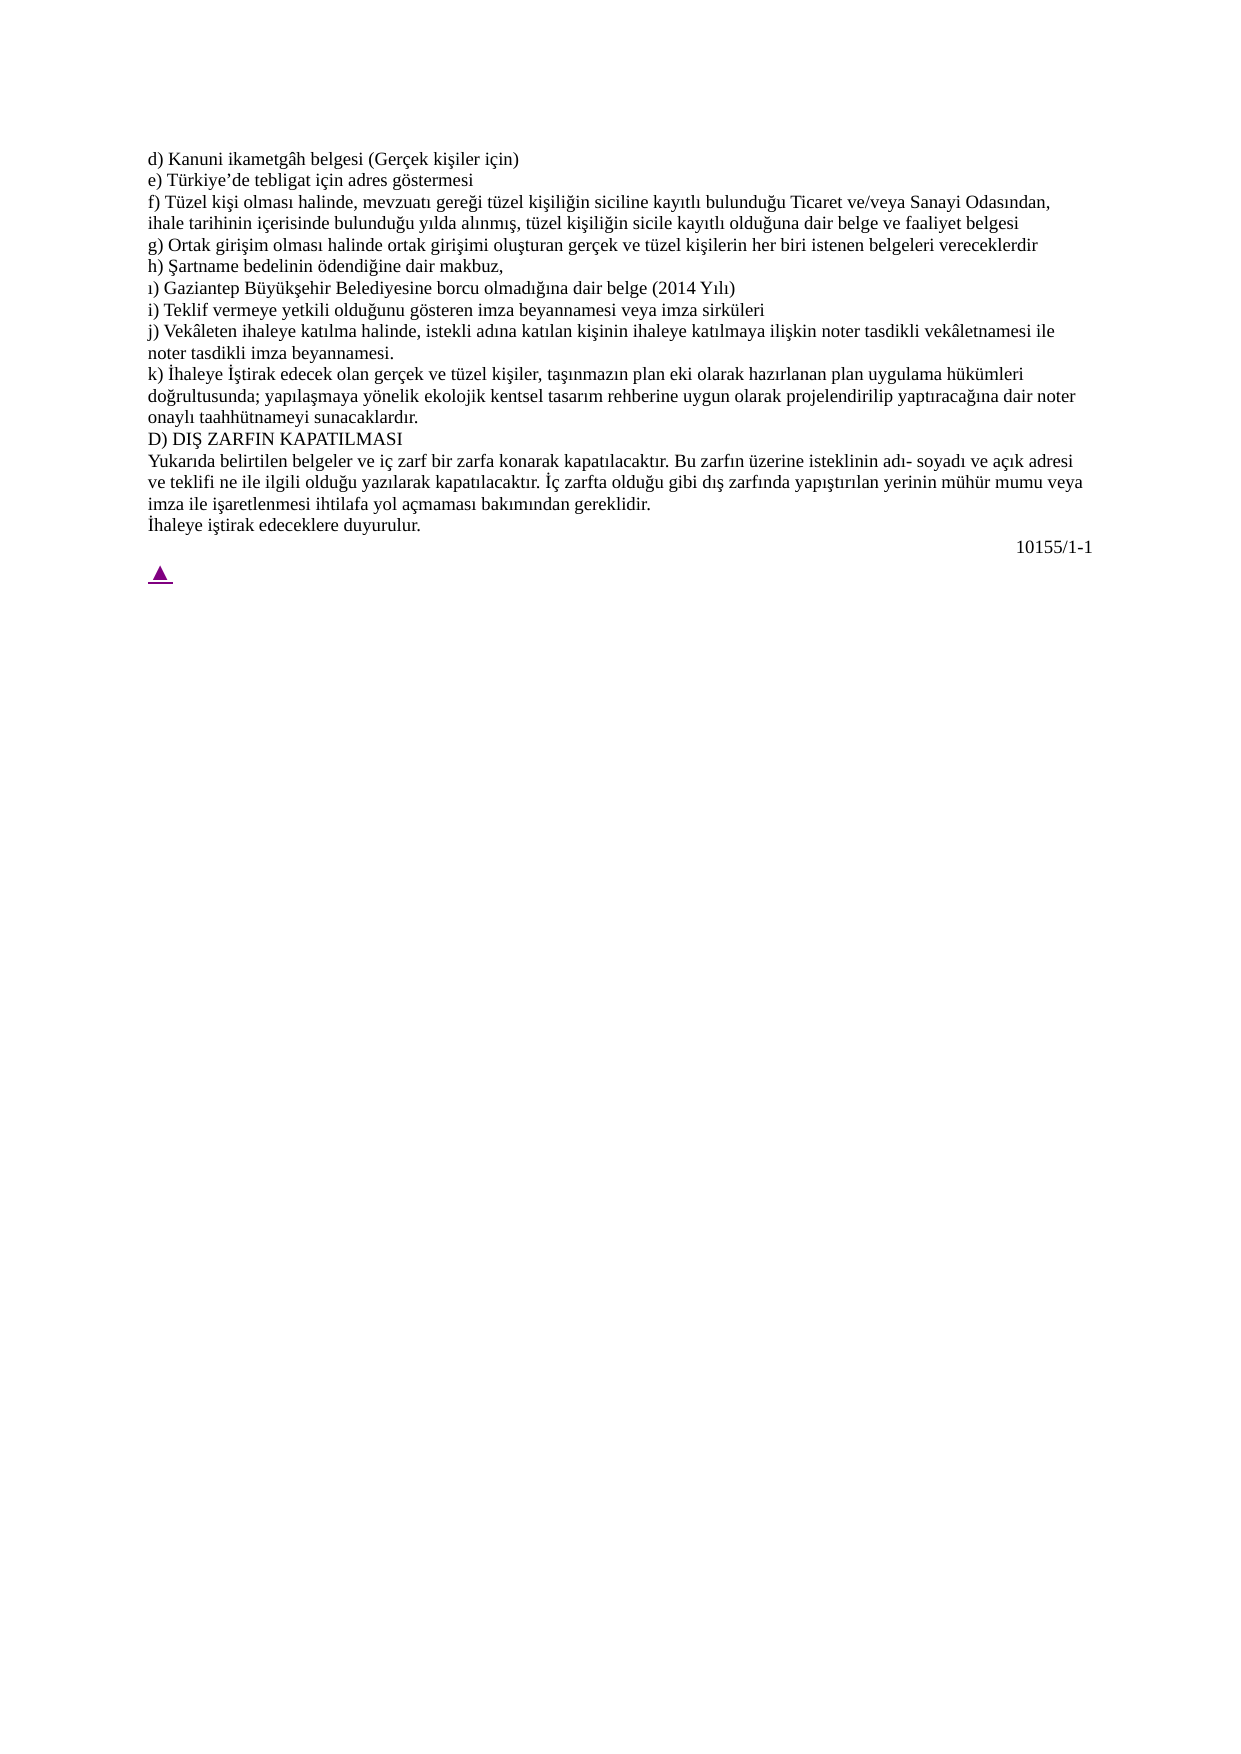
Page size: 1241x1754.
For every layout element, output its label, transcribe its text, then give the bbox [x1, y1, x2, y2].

text D) DIŞ ZARFIN KAPATILMASI [148, 428, 1093, 449]
text k) İhaleye İştirak edecek olan gerçek ve tüzel kişiler, taşınmazın plan eki olarak hazırlanan plan uygulama hükümleri doğrultusunda; yapılaşmaya yönelik ekolojik kentsel tasarım rehberine uygun olarak projelendirilip yaptıracağına dair noter onaylı taahhütnameyi sunacaklardır. [148, 363, 1093, 428]
text j) Vekâleten ihaleye katılma halinde, istekli adına katılan kişinin ihaleye katılmaya ilişkin noter tasdikli vekâletnamesi ile noter tasdikli imza beyannamesi. [148, 320, 1093, 363]
text g) Ortak girişim olması halinde ortak girişimi oluşturan gerçek ve tüzel kişilerin her biri istenen belgeleri vereceklerdir [148, 234, 1093, 255]
text İhaleye iştirak edeceklere duyurulur. [148, 514, 1093, 536]
text ı) Gaziantep Büyükşehir Belediyesine borcu olmadığına dair belge (2014 Yılı) [148, 277, 1093, 298]
text 10155/1-1 [148, 536, 1093, 557]
text e) Türkiye’de tebligat için adres göstermesi [148, 169, 1093, 191]
text h) Şartname bedelinin ödendiğine dair makbuz, [148, 255, 1093, 277]
text Yukarıda belirtilen belgeler ve iç zarf bir zarfa konarak kapatılacaktır. Bu zarfın üzerine isteklinin adı- soyadı ve açık adresi ve teklifi ne ile ilgili olduğu yazılarak kapatılacaktır. İç zarfta olduğu gibi dış zarfında yapıştırılan yerinin mühür mumu veya imza ile işaretlenmesi ihtilafa yol açmaması bakımından gereklidir. [148, 449, 1093, 514]
text ▲ [148, 557, 1093, 586]
text i) Teklif vermeye yetkili olduğunu gösteren imza beyannamesi veya imza sirküleri [148, 298, 1093, 320]
text f) Tüzel kişi olması halinde, mevzuatı gereği tüzel kişiliğin siciline kayıtlı bulunduğu Ticaret ve/veya Sanayi Odasından, ihale tarihinin içerisinde bulunduğu yılda alınmış, tüzel kişiliğin sicile kayıtlı olduğuna dair belge ve faaliyet belgesi [148, 191, 1093, 234]
text d) Kanuni ikametgâh belgesi (Gerçek kişiler için) [148, 148, 1093, 169]
